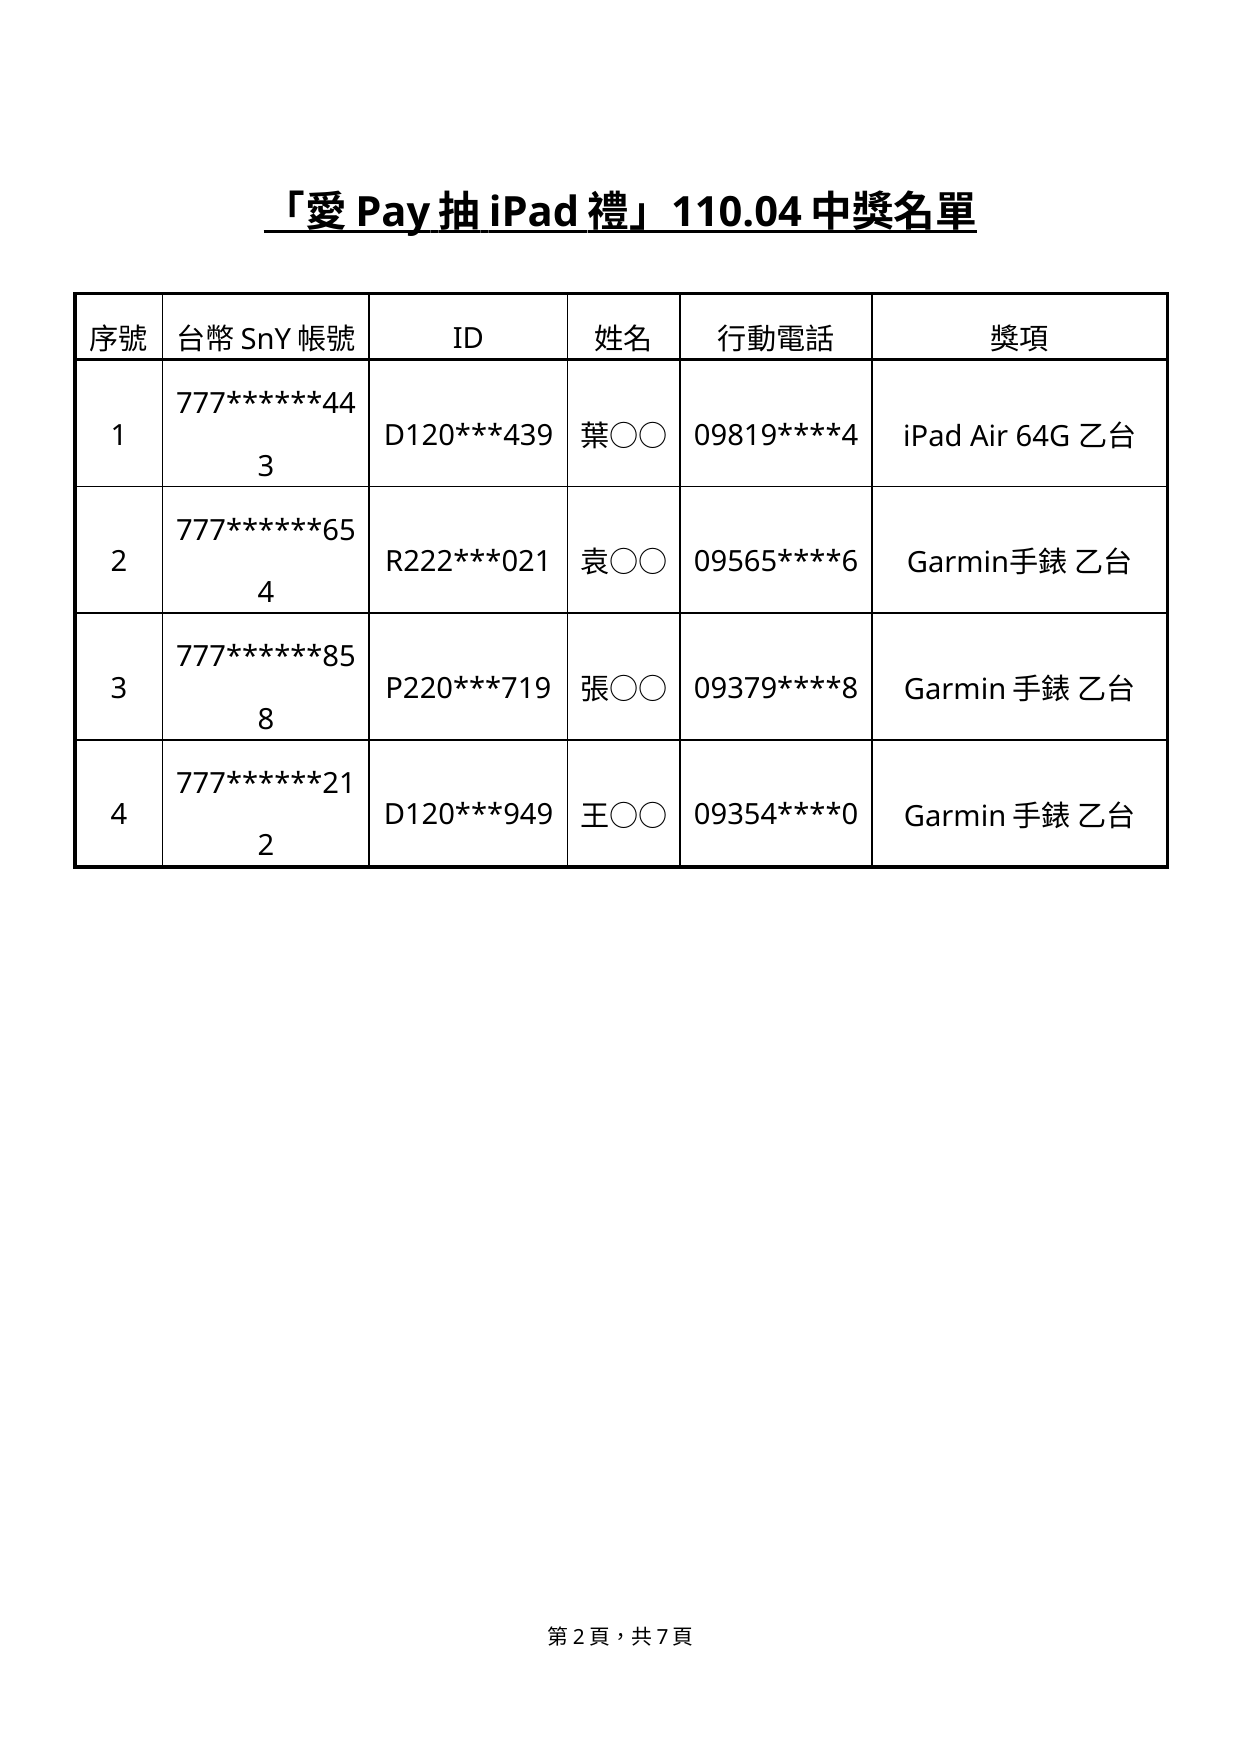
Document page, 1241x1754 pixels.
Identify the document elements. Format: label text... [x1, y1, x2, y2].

table_cell 1 [77, 361, 162, 486]
table_cell 09565****6 [681, 487, 871, 612]
table_cell D120***439 [370, 361, 567, 486]
table_header ID [370, 295, 567, 358]
table_cell 3 [77, 614, 162, 739]
table_cell 777******654 [163, 487, 368, 612]
table_header 序號 [77, 295, 162, 358]
table_cell 09379****8 [681, 614, 871, 739]
table_cell iPad Air 64G 乙台 [873, 361, 1166, 486]
table_cell R222***021 [370, 487, 567, 612]
table_cell Garmin手錶 乙台 [873, 614, 1166, 739]
table_header 獎項 [873, 295, 1166, 358]
table_cell 09354****0 [681, 741, 871, 865]
table_cell 777******443 [163, 361, 368, 486]
table_cell 張○○ [568, 614, 679, 739]
table_cell 王○○ [568, 741, 679, 865]
table_cell 袁○○ [568, 487, 679, 612]
table_header 姓名 [568, 295, 679, 358]
table_cell 09819****4 [681, 361, 871, 486]
table_header 行動電話 [681, 295, 871, 358]
text 「愛Pay抽iPad禮」110.04中獎名單 [75, 167, 1165, 229]
table_cell 2 [77, 487, 162, 612]
table_cell 777******212 [163, 741, 368, 865]
table_cell Garmin手錶 乙台 [873, 741, 1166, 865]
table_cell 777******858 [163, 614, 368, 739]
table_cell P220***719 [370, 614, 567, 739]
table_cell D120***949 [370, 741, 567, 865]
table_header 台幣SnY帳號 [163, 295, 368, 358]
table_cell 葉○○ [568, 361, 679, 486]
table_cell Garmin手錶 乙台 [873, 487, 1166, 612]
table_cell 4 [77, 741, 162, 865]
